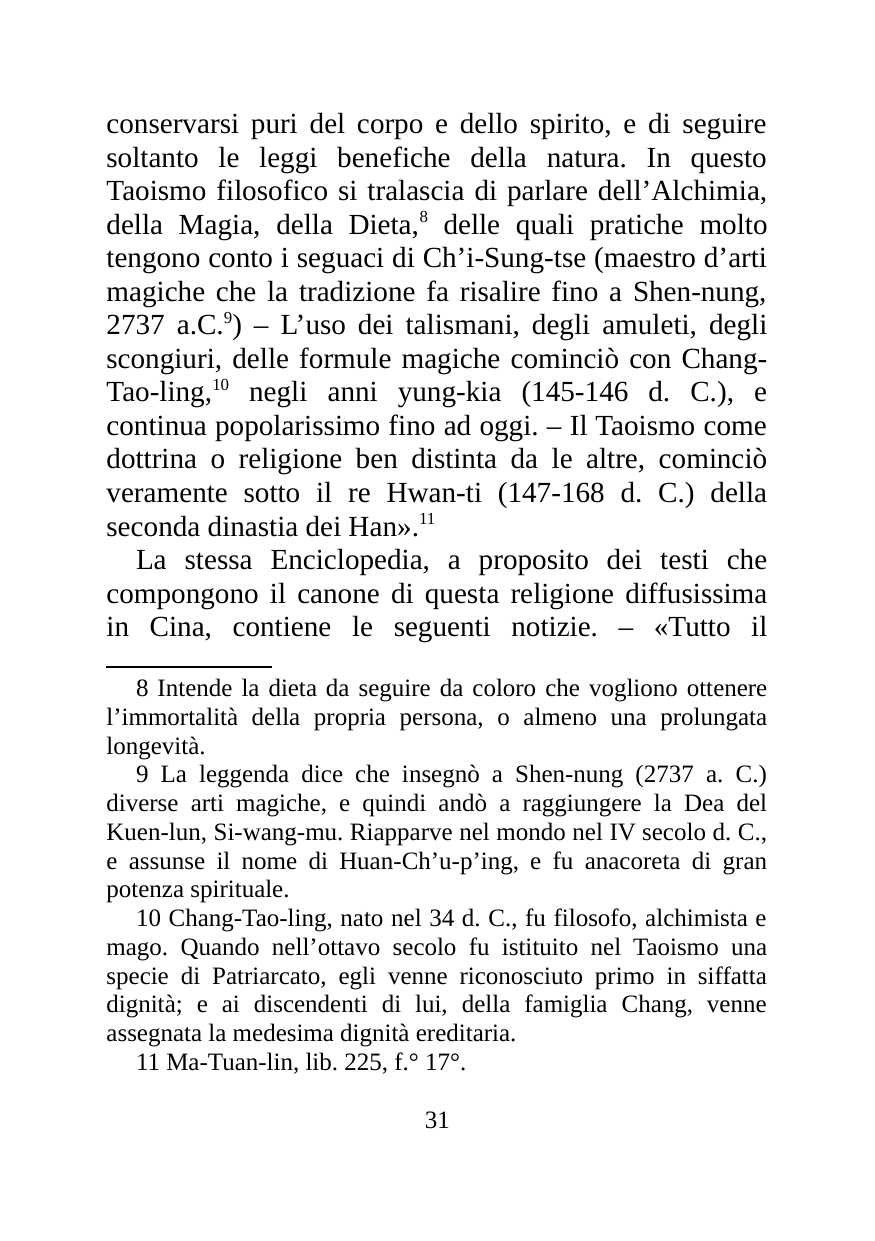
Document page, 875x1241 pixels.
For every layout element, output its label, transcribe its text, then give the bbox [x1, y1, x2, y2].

text La leggenda dice che insegnò a Shen-nung (2737 a. C.) diverse arti magiche, e quindi andò a raggiungere la Dea del Kuen-lun, Si-wang-mu. Riapparve nel mondo nel IV secolo d. C., e assunse il nome di Huan-Ch’u-p’ing, e fu anacoreta di gran potenza spirituale. [106, 759, 768, 903]
text Chang-Tao-ling, nato nel 34 d. C., fu filosofo, alchimista e mago. Quando nell’ottavo secolo fu istituito nel Taoismo una specie di Patriarcato, egli venne riconosciuto primo in siffatta dignità; e ai discendenti di lui, della famiglia Chang, venne assegnata la medesima dignità ereditaria. [106, 903, 768, 1047]
text conservarsi puri del corpo e dello spirito, e di seguire soltanto le leggi benefiche della natura. In questo Taoismo filosofico si tralascia di parlare dell’Alchimia, della Magia, della Dieta, delle quali pratiche molto tengono conto i seguaci di Ch’i-Sung-tse (maestro d’arti magiche che la tradizione fa risalire fino a Shen-nung, 2737 a.C.) – L’uso dei talismani, degli amuleti, degli scongiuri, delle formule magiche cominciò con Chang-Tao-ling, negli anni yung-kia (145-146 d. C.), e continua popolarissimo fino ad oggi. – Il Taoismo come dottrina o religione ben distinta da le altre, cominciò veramente sotto il re Hwan-ti (147-168 d. C.) della seconda dinastia dei Han». [106, 106, 768, 542]
text Intende la dieta da seguire da coloro che vogliono ottenere l’immortalità della propria persona, o almeno una prolungata longevità. [106, 673, 768, 759]
text Ma-Tuan-lin, lib. 225, f.° 17°. [106, 1047, 768, 1076]
text La stessa Enciclopedia, a proposito dei testi che compongono il canone di questa religione diffusissima in Cina, contiene le seguenti notizie. – «Tutto il [106, 542, 768, 643]
